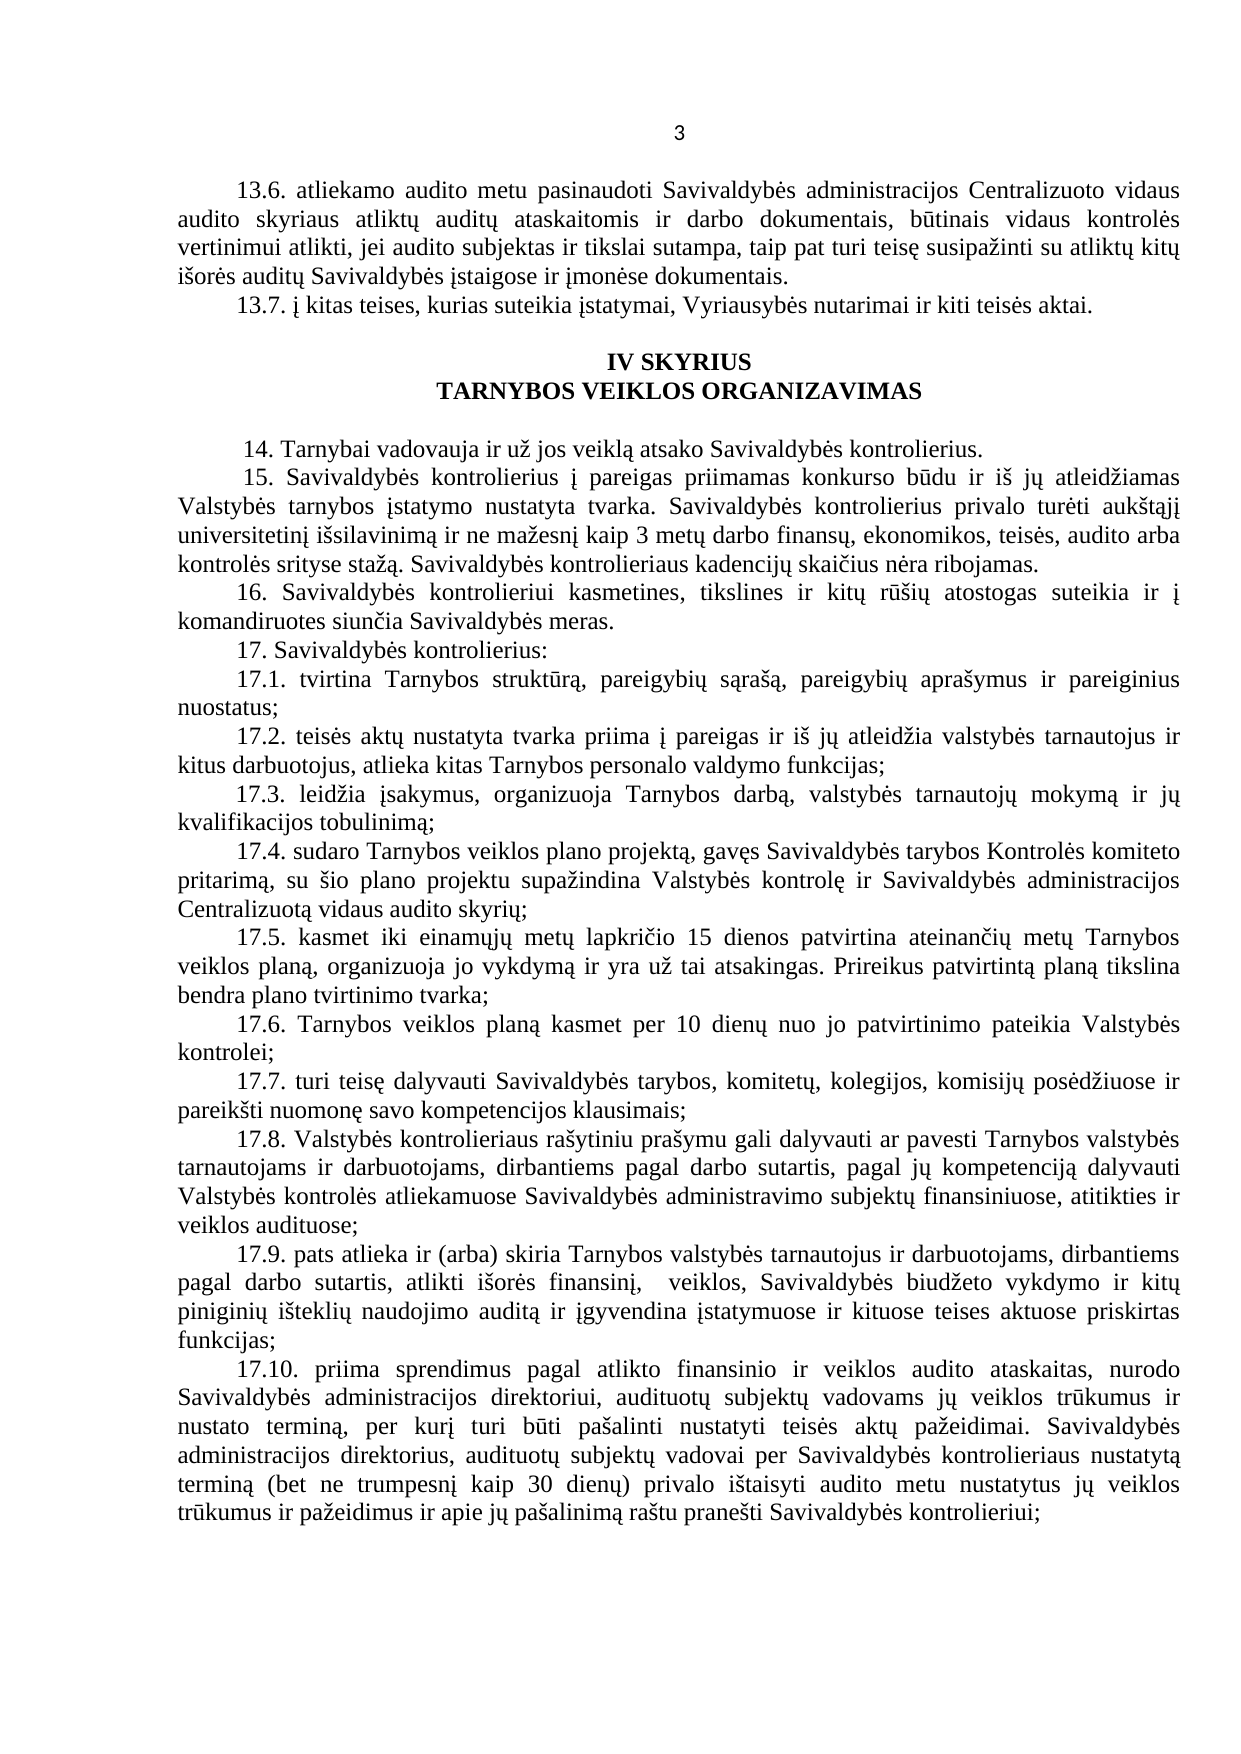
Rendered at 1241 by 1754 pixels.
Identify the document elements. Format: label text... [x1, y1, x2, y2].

text TARNYBOS veiklos organizavimas [177, 376, 1181, 405]
text 17.8. Valstybės kontrolieriaus rašytiniu prašymu gali dalyvauti ar pavesti Tarnybos valstybės tarnautojams ir darbuotojams, dirbantiems pagal darbo sutartis, pagal jų kompetenciją dalyvauti Valstybės kontrolės atliekamuose Savivaldybės administravimo subjektų finansiniuose, atitikties ir veiklos audituose; [177, 1124, 1181, 1239]
text 17.7. turi teisę dalyvauti Savivaldybės tarybos, komitetų, kolegijos, komisijų posėdžiuose ir pareikšti nuomonę savo kompetencijos klausimais; [177, 1066, 1181, 1124]
text 14. Tarnybai vadovauja ir už jos veiklą atsako Savivaldybės kontrolierius. [177, 434, 1181, 462]
text 16. Savivaldybės kontrolieriui kasmetines, tikslines ir kitų rūšių atostogas suteikia ir į komandiruotes siunčia Savivaldybės meras. [177, 577, 1181, 635]
text 17.3. leidžia įsakymus, organizuoja Tarnybos darbą, valstybės tarnautojų mokymą ir jų kvalifikacijos tobulinimą; [177, 779, 1181, 836]
text 13.6. atliekamo audito metu pasinaudoti Savivaldybės administracijos Centralizuoto vidaus audito skyriaus atliktų auditų ataskaitomis ir darbo dokumentais, būtinais vidaus kontrolės vertinimui atlikti, jei audito subjektas ir tikslai sutampa, taip pat turi teisę susipažinti su atliktų kitų išorės auditų Savivaldybės įstaigose ir įmonėse dokumentais. [177, 175, 1181, 290]
text 15. Savivaldybės kontrolierius į pareigas priimamas konkurso būdu ir iš jų atleidžiamas Valstybės tarnybos įstatymo nustatyta tvarka. Savivaldybės kontrolierius privalo turėti aukštąjį universitetinį išsilavinimą ir ne mažesnį kaip 3 metų darbo finansų, ekonomikos, teisės, audito arba kontrolės srityse stažą. Savivaldybės kontrolieriaus kadencijų skaičius nėra ribojamas. [177, 462, 1181, 577]
text 17. Savivaldybės kontrolierius: [177, 635, 1181, 664]
text 17.4. sudaro Tarnybos veiklos plano projektą, gavęs Savivaldybės tarybos Kontrolės komiteto pritarimą, su šio plano projektu supažindina Valstybės kontrolę ir Savivaldybės administracijos Centralizuotą vidaus audito skyrių; [177, 836, 1181, 922]
text 17.6. Tarnybos veiklos planą kasmet per 10 dienų nuo jo patvirtinimo pateikia Valstybės kontrolei; [177, 1009, 1181, 1066]
text 17.2. teisės aktų nustatyta tvarka priima į pareigas ir iš jų atleidžia valstybės tarnautojus ir kitus darbuotojus, atlieka kitas Tarnybos personalo valdymo funkcijas; [177, 721, 1181, 779]
text 13.7. į kitas teises, kurias suteikia įstatymai, Vyriausybės nutarimai ir kiti teisės aktai. [177, 290, 1181, 319]
text 17.1. tvirtina Tarnybos struktūrą, pareigybių sąrašą, pareigybių aprašymus ir pareiginius nuostatus; [177, 664, 1181, 721]
text 17.5. kasmet iki einamųjų metų lapkričio 15 dienos patvirtina ateinančių metų Tarnybos veiklos planą, organizuoja jo vykdymą ir yra už tai atsakingas. Prireikus patvirtintą planą tikslina bendra plano tvirtinimo tvarka; [177, 922, 1181, 1009]
text 17.9. pats atlieka ir (arba) skiria Tarnybos valstybės tarnautojus ir darbuotojams, dirbantiems pagal darbo sutartis, atlikti išorės finansinį, veiklos, Savivaldybės biudžeto vykdymo ir kitų piniginių išteklių naudojimo auditą ir įgyvendina įstatymuose ir kituose teises aktuose priskirtas funkcijas; [177, 1239, 1181, 1354]
text IV SKYRIUS [177, 347, 1181, 376]
text 17.10. priima sprendimus pagal atlikto finansinio ir veiklos audito ataskaitas, nurodo Savivaldybės administracijos direktoriui, audituotų subjektų vadovams jų veiklos trūkumus ir nustato terminą, per kurį turi būti pašalinti nustatyti teisės aktų pažeidimai. Savivaldybės administracijos direktorius, audituotų subjektų vadovai per Savivaldybės kontrolieriaus nustatytą terminą (bet ne trumpesnį kaip 30 dienų) privalo ištaisyti audito metu nustatytus jų veiklos trūkumus ir pažeidimus ir apie jų pašalinimą raštu pranešti Savivaldybės kontrolieriui; [177, 1354, 1181, 1526]
